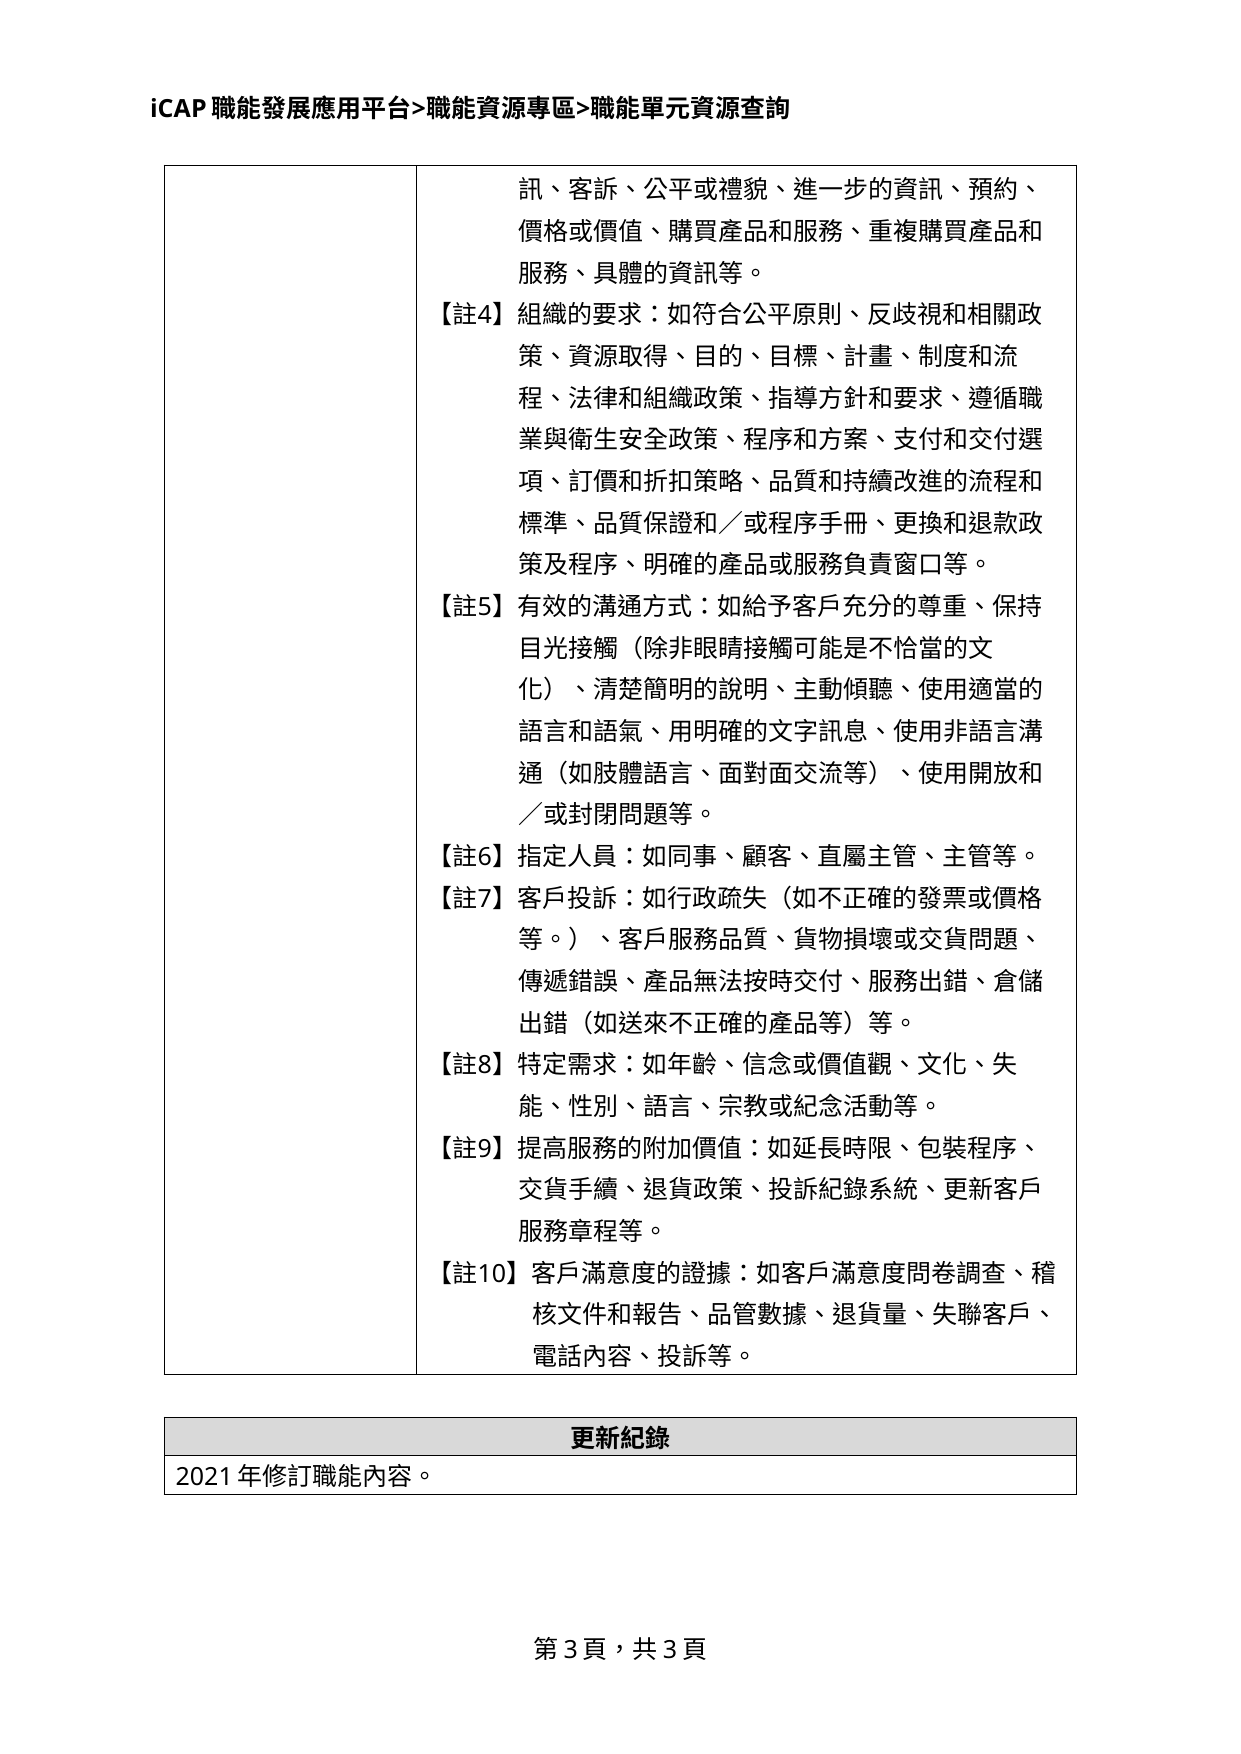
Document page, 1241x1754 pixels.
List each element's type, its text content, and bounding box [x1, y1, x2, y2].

table_cell [165, 166, 416, 1374]
table_header 更新紀錄 [165, 1418, 1076, 1455]
table_cell 2021年修訂職能內容。 [165, 1456, 1076, 1494]
table_cell 適當的人際關係技巧：如積極傾聽客戶、提供機會讓客戶確認其需求、提問以澄清和確認客戶的需求、尋求客戶回饋意見，以確認對其需求的理解、總結和釋義，以檢核對客戶訊息的理解等。 客戶：如企業客戶、組織成員、市民、內部或外部單位、其他機構等。 需求和期望：如訊息的準確性、建議或一般資訊、客訴、公平或禮貌、進一步的資訊、預約、價格或價值、購買產品和服務、重複購買產品和服務、具體的資訊等。 組織的要求：如符合公平原則、反歧視和相關政策、資源取得、目的、目標、計畫、制度和流程、法律和組織政策、指導方針和要求、遵循職業與衛生安全政策、程序和方案、支付和交付選項、訂價和折扣策略、品質和持續改進的流程和標準、品質保證和／或程序手冊、更換和退款政策及程序、明確的產品或服務負責窗口等。 有效的溝通方式：如給予客戶充分的尊重、保持目光接觸（除非眼睛接觸可能是不恰當的文化）、清楚簡明的說明、主動傾聽、使用適當的語言和語氣、用明確的文字訊息、使用非語言溝通（如肢體語言、面對面交流等）、使用開放和／或封閉問題等。 指定人員：如同事、顧客、直屬主管、主管等。 客戶投訴：如行政疏失（如不正確的發票或價格等。）、客戶服務品質、貨物損壞或交貨問題、傳遞錯誤、產品無法按時交付、服務出錯、倉儲出錯（如送來不正確的產品等）等。 特定需求：如年齡、信念或價值觀、文化、失能、性別、語言、宗教或紀念活動等。 提高服務的附加價值：如延長時限、包裝程序、交貨手續、退貨政策、投訴紀錄系統、更新客戶服務章程等。 客戶滿意度的證據：如客戶滿意度問卷調查、稽核文件和報告、品管數據、退貨量、失聯客戶、電話內容、投訴等。 [417, 166, 1076, 1374]
